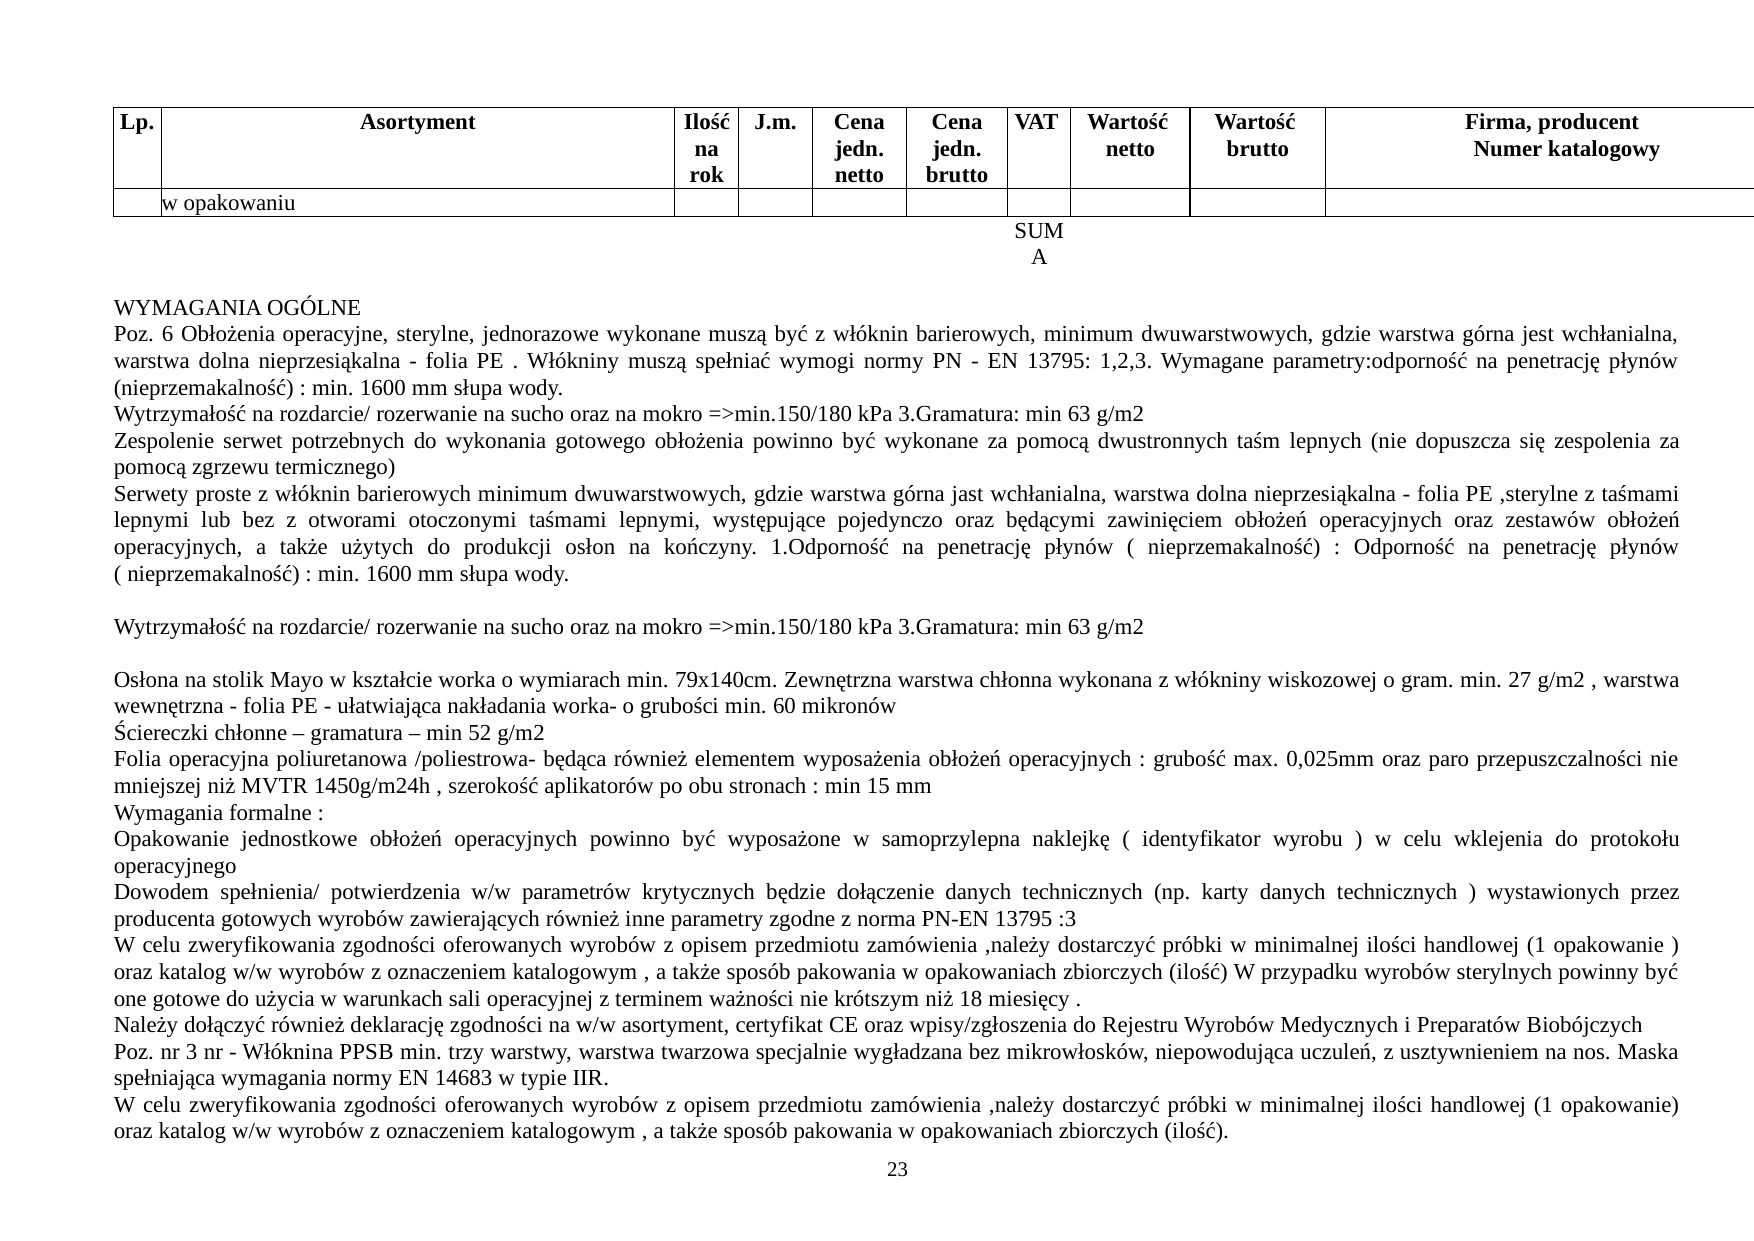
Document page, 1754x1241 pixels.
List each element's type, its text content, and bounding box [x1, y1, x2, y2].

text WYMAGANIA OGÓLNE [113, 294, 1681, 320]
table_cell [1598, 217, 1602, 270]
table_cell [1593, 217, 1597, 270]
text Poz. nr 3 nr - Włóknina PPSB min. trzy warstwy, warstwa twarzowa specjalnie wygładzana bez mikrowłosków, niepowodująca uczuleń, z usztywnieniem na nos. Maska spełniająca wymagania normy EN 14683 w typie IIR. [113, 1037, 1681, 1091]
table_header Asortyment [162, 108, 674, 188]
table_cell [1673, 217, 1677, 270]
table_cell [1190, 217, 1325, 270]
table_cell [1652, 217, 1656, 270]
table_cell [1602, 217, 1606, 270]
table_header Cena jedn. brutto [907, 108, 1007, 188]
table_cell [739, 189, 812, 216]
table_cell [1656, 217, 1660, 270]
table_cell [1639, 217, 1643, 270]
table_cell [812, 217, 906, 270]
table_cell [1618, 217, 1622, 270]
table_cell [1660, 217, 1664, 270]
text Osłona na stolik Mayo w kształcie worka o wymiarach min. 79x140cm. Zewnętrzna warstwa chłonna wykonana z włókniny wiskozowej o gram. min. 27 g/m2 , warstwa wewnętrzna - folia PE - ułatwiająca nakładania worka- o grubości min. 60 mikronów [113, 666, 1681, 719]
text Dowodem spełnienia/ potwierdzenia w/w parametrów krytycznych będzie dołączenie danych technicznych (np. karty danych technicznych ) wystawionych przez producenta gotowych wyrobów zawierających również inne parametry zgodne z norma PN-EN 13795 :3 [113, 878, 1681, 931]
table_cell [1071, 189, 1189, 216]
text Zespolenie serwet potrzebnych do wykonania gotowego obłożenia powinno być wykonane za pomocą dwustronnych taśm lepnych (nie dopuszcza się zespolenia za pomocą zgrzewu termicznego) [113, 427, 1681, 480]
table_cell [1627, 217, 1631, 270]
table_cell [1648, 217, 1652, 270]
text Wymagania formalne : [113, 798, 1681, 825]
table_cell SUMA [1008, 217, 1071, 270]
table_cell [1589, 217, 1593, 270]
table_header Cena jedn. netto [813, 108, 906, 188]
table_header Wartość brutto [1191, 108, 1325, 188]
table_cell [739, 217, 812, 270]
table_header VAT [1008, 108, 1070, 188]
text Serwety proste z włóknin barierowych minimum dwuwarstwowych, gdzie warstwa górna jast wchłanialna, warstwa dolna nieprzesiąkalna - folia PE ,sterylne z taśmami lepnymi lub bez z otworami otoczonymi taśmami lepnymi, występujące pojedynczo oraz będącymi zawinięciem obłożeń operacyjnych oraz zestawów obłożeń operacyjnych, a także użytych do produkcji osłon na kończyny. 1.Odporność na penetrację płynów ( nieprzemakalność) : Odporność na penetrację płynów ( nieprzemakalność) : min. 1600 mm słupa wody. [113, 480, 1681, 586]
table_cell [114, 189, 161, 216]
table_header Ilość na rok [675, 108, 738, 188]
table_cell [161, 217, 674, 270]
table_cell [1683, 217, 1754, 270]
table_header Wartość netto [1071, 108, 1189, 188]
text Poz. 6 Obłożenia operacyjne, sterylne, jednorazowe wykonane muszą być z włóknin barierowych, minimum dwuwarstwowych, gdzie warstwa górna jest wchłanialna, warstwa dolna nieprzesiąkalna - folia PE . Włókniny muszą spełniać wymogi normy PN - EN 13795: 1,2,3. Wymagane parametry:odporność na penetrację płynów (nieprzemakalność) : min. 1600 mm słupa wody. [113, 320, 1681, 400]
text Należy dołączyć również deklarację zgodności na w/w asortyment, certyfikat CE oraz wpisy/zgłoszenia do Rejestru Wyrobów Medycznych i Preparatów Biobójczych [113, 1011, 1681, 1037]
table_cell [675, 217, 739, 270]
text Wytrzymałość na rozdarcie/ rozerwanie na sucho oraz na mokro =>min.150/180 kPa 3.Gramatura: min 63 g/m2 [113, 612, 1681, 639]
table_cell [1635, 217, 1639, 270]
table_cell [1325, 217, 1589, 270]
table_cell [1071, 217, 1190, 270]
table_cell [1623, 217, 1627, 270]
table_cell [1668, 217, 1672, 270]
table_cell [1610, 217, 1614, 270]
table_header Lp. [114, 108, 161, 188]
table_cell [1326, 189, 1754, 216]
table_cell [1631, 217, 1635, 270]
table_cell [1677, 217, 1681, 270]
text Wytrzymałość na rozdarcie/ rozerwanie na sucho oraz na mokro =>min.150/180 kPa 3.Gramatura: min 63 g/m2 [113, 400, 1681, 427]
table_cell [813, 189, 906, 216]
table_cell [1664, 217, 1668, 270]
table_cell [1614, 217, 1618, 270]
text W celu zweryfikowania zgodności oferowanych wyrobów z opisem przedmiotu zamówienia ,należy dostarczyć próbki w minimalnej ilości handlowej (1 opakowanie) oraz katalog w/w wyrobów z oznaczeniem katalogowym , a także sposób pakowania w opakowaniach zbiorczych (ilość). [113, 1091, 1681, 1144]
table_header J.m. [739, 108, 812, 188]
text Folia operacyjna poliuretanowa /poliestrowa- będąca również elementem wyposażenia obłożeń operacyjnych : grubość max. 0,025mm oraz paro przepuszczalności nie mniejszej niż MVTR 1450g/m24h , szerokość aplikatorów po obu stronach : min 15 mm [113, 745, 1681, 798]
table_cell [1643, 217, 1647, 270]
table_cell w opakowaniu [162, 189, 674, 216]
table_header Firma, producent Numer katalogowy [1326, 108, 1754, 188]
table_cell [1606, 217, 1610, 270]
text Ściereczki chłonne – gramatura – min 52 g/m2 [113, 719, 1681, 745]
text W celu zweryfikowania zgodności oferowanych wyrobów z opisem przedmiotu zamówienia ,należy dostarczyć próbki w minimalnej ilości handlowej (1 opakowanie ) oraz katalog w/w wyrobów z oznaczeniem katalogowym , a także sposób pakowania w opakowaniach zbiorczych (ilość) W przypadku wyrobów sterylnych powinny być one gotowe do użycia w warunkach sali operacyjnej z terminem ważności nie krótszym niż 18 miesięcy . [113, 931, 1681, 1011]
table_cell [1008, 189, 1070, 216]
table_cell [907, 189, 1007, 216]
table_cell [114, 217, 161, 270]
table_cell [675, 189, 738, 216]
text Opakowanie jednostkowe obłożeń operacyjnych powinno być wyposażone w samoprzylepna naklejkę ( identyfikator wyrobu ) w celu wklejenia do protokołu operacyjnego [113, 825, 1681, 878]
table_cell [906, 217, 1007, 270]
table_cell [1191, 189, 1325, 216]
